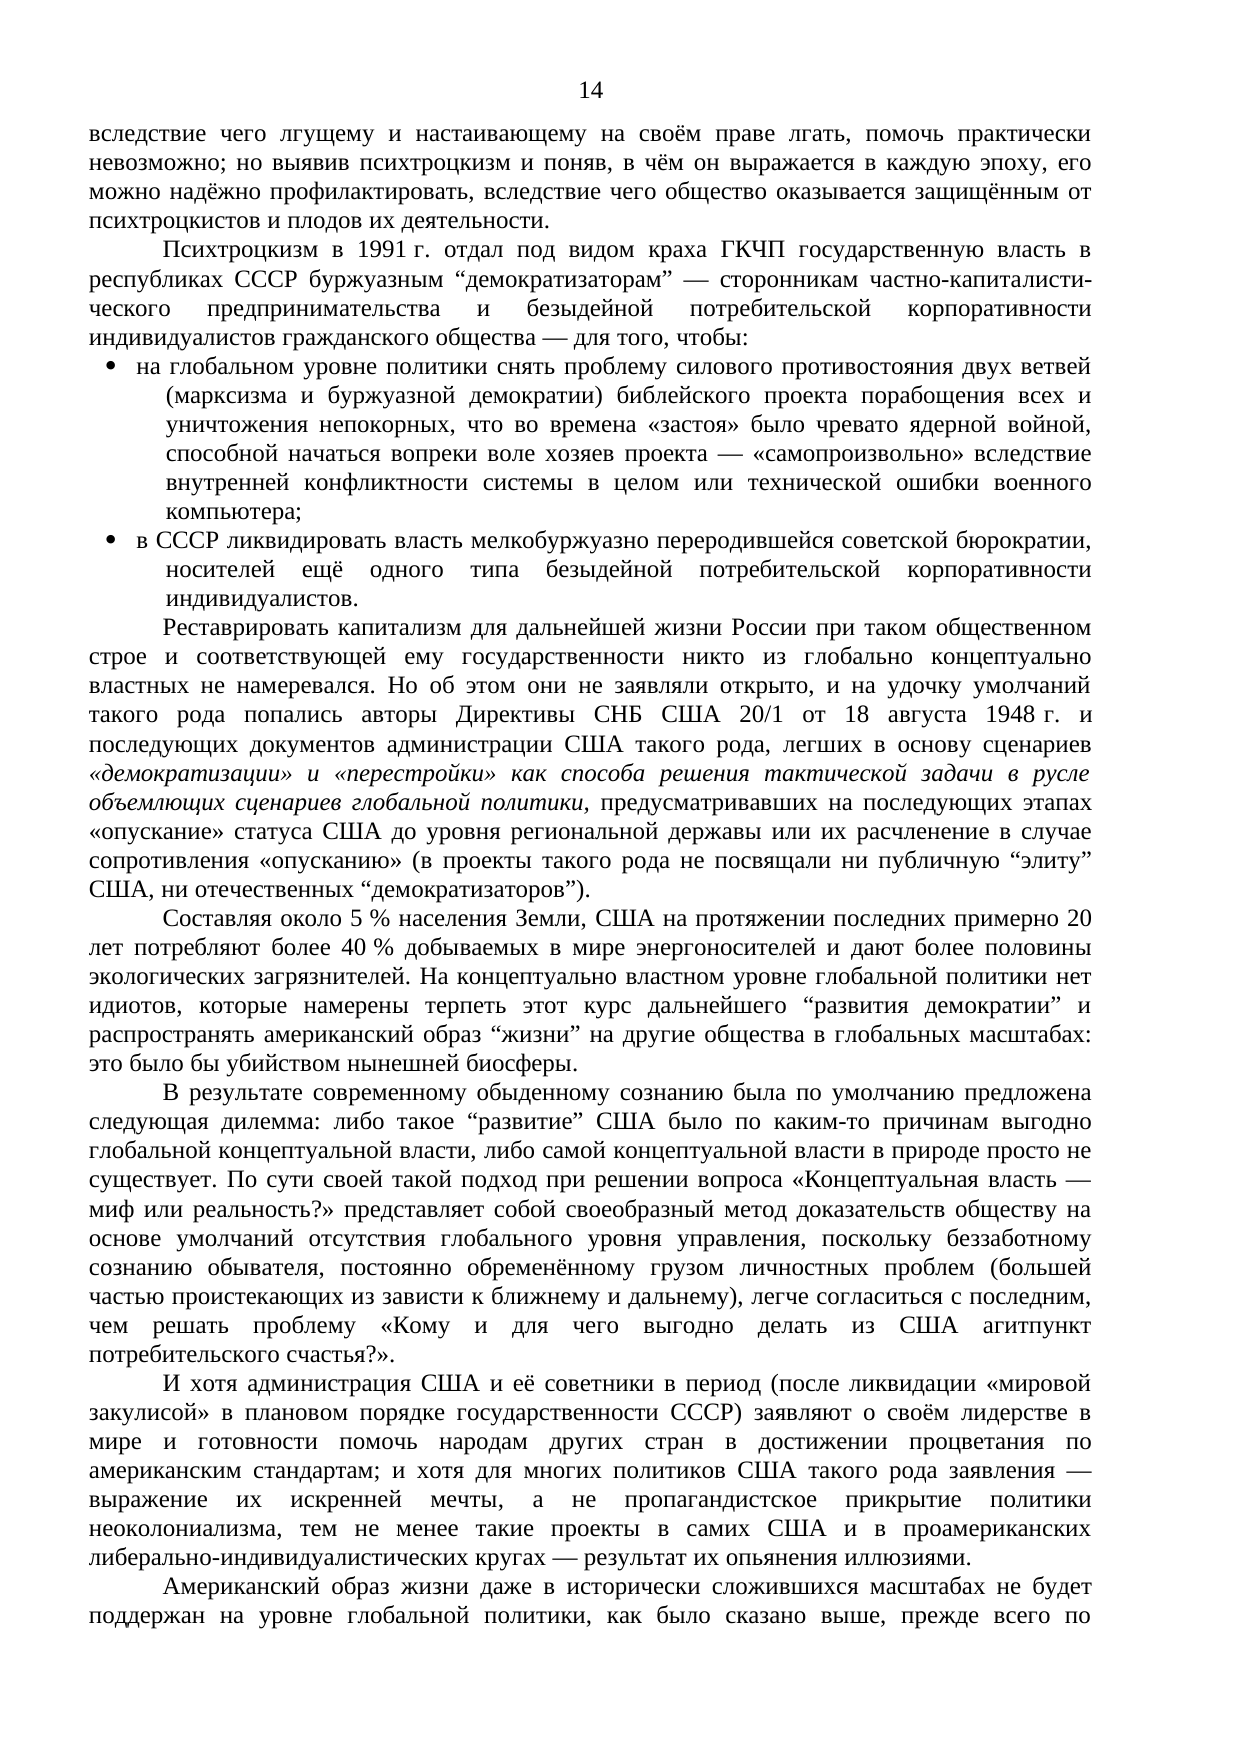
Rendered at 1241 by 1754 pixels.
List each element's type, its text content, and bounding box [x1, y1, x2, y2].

list на глобальном уровне политики снять проблему силового противостояния двух ветвей (марксизма и буржуазной демократии) библейского проекта порабощения всех и уничтожения непокорных, что во времена «застоя» было чревато ядерной войной, способной начаться вопреки воле хозяев проекта — «самопроизвольно» вследствие внутренней конфликтности системы в целом или технической ошибки военного компьютера; [106, 351, 1092, 525]
text Составляя около 5 % населения Земли, США на протяжении последних примерно 20 лет потребляют более 40 % добываемых в мире энергоносителей и дают более половины экологических загрязнителей. На концептуально властном уровне глобальной политики нет идиотов, которые намерены терпеть этот курс дальнейшего “развития демократии” и распространять американский образ “жизни” на другие общества в глобальных масштабах: это было бы убийством нынешней биосферы. [89, 903, 1092, 1077]
text И потому он у его носителей, хотя и распознаётся извне более или менее легко, но лéчится трудно. Дело в том, что лживый по характеру субъект становится одержимым, вследствие чего лгущему и настаивающему на своём праве лгать, помочь практически невозможно; но выявив психтроцкизм и поняв, в чём он выражается в каждую эпоху, его можно надёжно профилактировать, вследствие чего общество оказывается защищённым от психтроцкистов и плодов их деятельности. [89, 118, 1092, 234]
list в СССР ликвидировать власть мелкобуржуазно переродившейся советской бюрократии, носителей ещё одного типа безыдейной потребительской корпоративности индивидуалистов. [106, 525, 1092, 612]
text Американский образ жизни даже в исторически сложившихся масштабах не будет поддержан на уровне глобальной политики, как было сказано выше, прежде всего по [89, 1571, 1092, 1629]
text Реставрировать капитализм для дальнейшей жизни России при таком общественном строе и соответствующей ему государственности никто из глобально концептуально властных не намеревался. Но об этом они не заявляли открыто, и на удочку умолчаний такого рода попались авторы Директивы СНБ США 20/1 от 18 августа 1948 г. и последующих документов администрации США такого рода, легших в основу сценариев «демократизации» и «перестройки» как способа решения тактической задачи в русле объемлющих сценариев глобальной политики, предусматривавших на последующих этапах «опускание» статуса США до уровня региональной державы или их расчленение в случае сопротивления «опусканию» (в проекты такого рода не посвящали ни публичную “элиту” США, ни отечественных “демократизаторов”). [89, 612, 1092, 903]
text И хотя администрация США и её советники в период (после ликвидации «мировой закулисой» в плановом порядке государственности СССР) заявляют о своём лидерстве в мире и готовности помочь народам других стран в достижении процветания по американским стандартам; и хотя для многих политиков США такого рода заявления — выражение их искренней мечты, а не пропагандистское прикрытие политики неоколониализма, тем не менее такие проекты в самих США и в проамериканских либерально-индивидуалистических кругах — результат их опьянения иллюзиями. [89, 1368, 1092, 1571]
text Психтроцкизм в 1991 г. отдал под видом краха ГКЧП государственную власть в республиках СССР буржуазным “демократизаторам” — сторонникам частно-капита­лис­ти­чес­кого предпринимательства и безыдейной потребительской корпоративности индивидуалистов гражданского общества — для того, чтобы: [89, 234, 1092, 351]
text В результате современному обыденному сознанию была по умолчанию предложена следующая дилемма: либо такое “развитие” США было по каким-то причинам выгодно глобальной концептуальной власти, либо самой концептуальной власти в природе просто не существует. По сути своей такой подход при решении вопроса «Концептуальная власть — миф или реальность?» представляет собой своеобразный метод доказательств обществу на основе умолчаний отсутствия глобального уровня управления, поскольку беззаботному сознанию обывателя, постоянно обременённому грузом личностных проблем (большей частью проистекающих из зависти к ближнему и дальнему), легче согласиться с последним, чем решать проблему «Кому и для чего выгодно делать из США агитпункт потребительского счастья?». [89, 1077, 1092, 1368]
